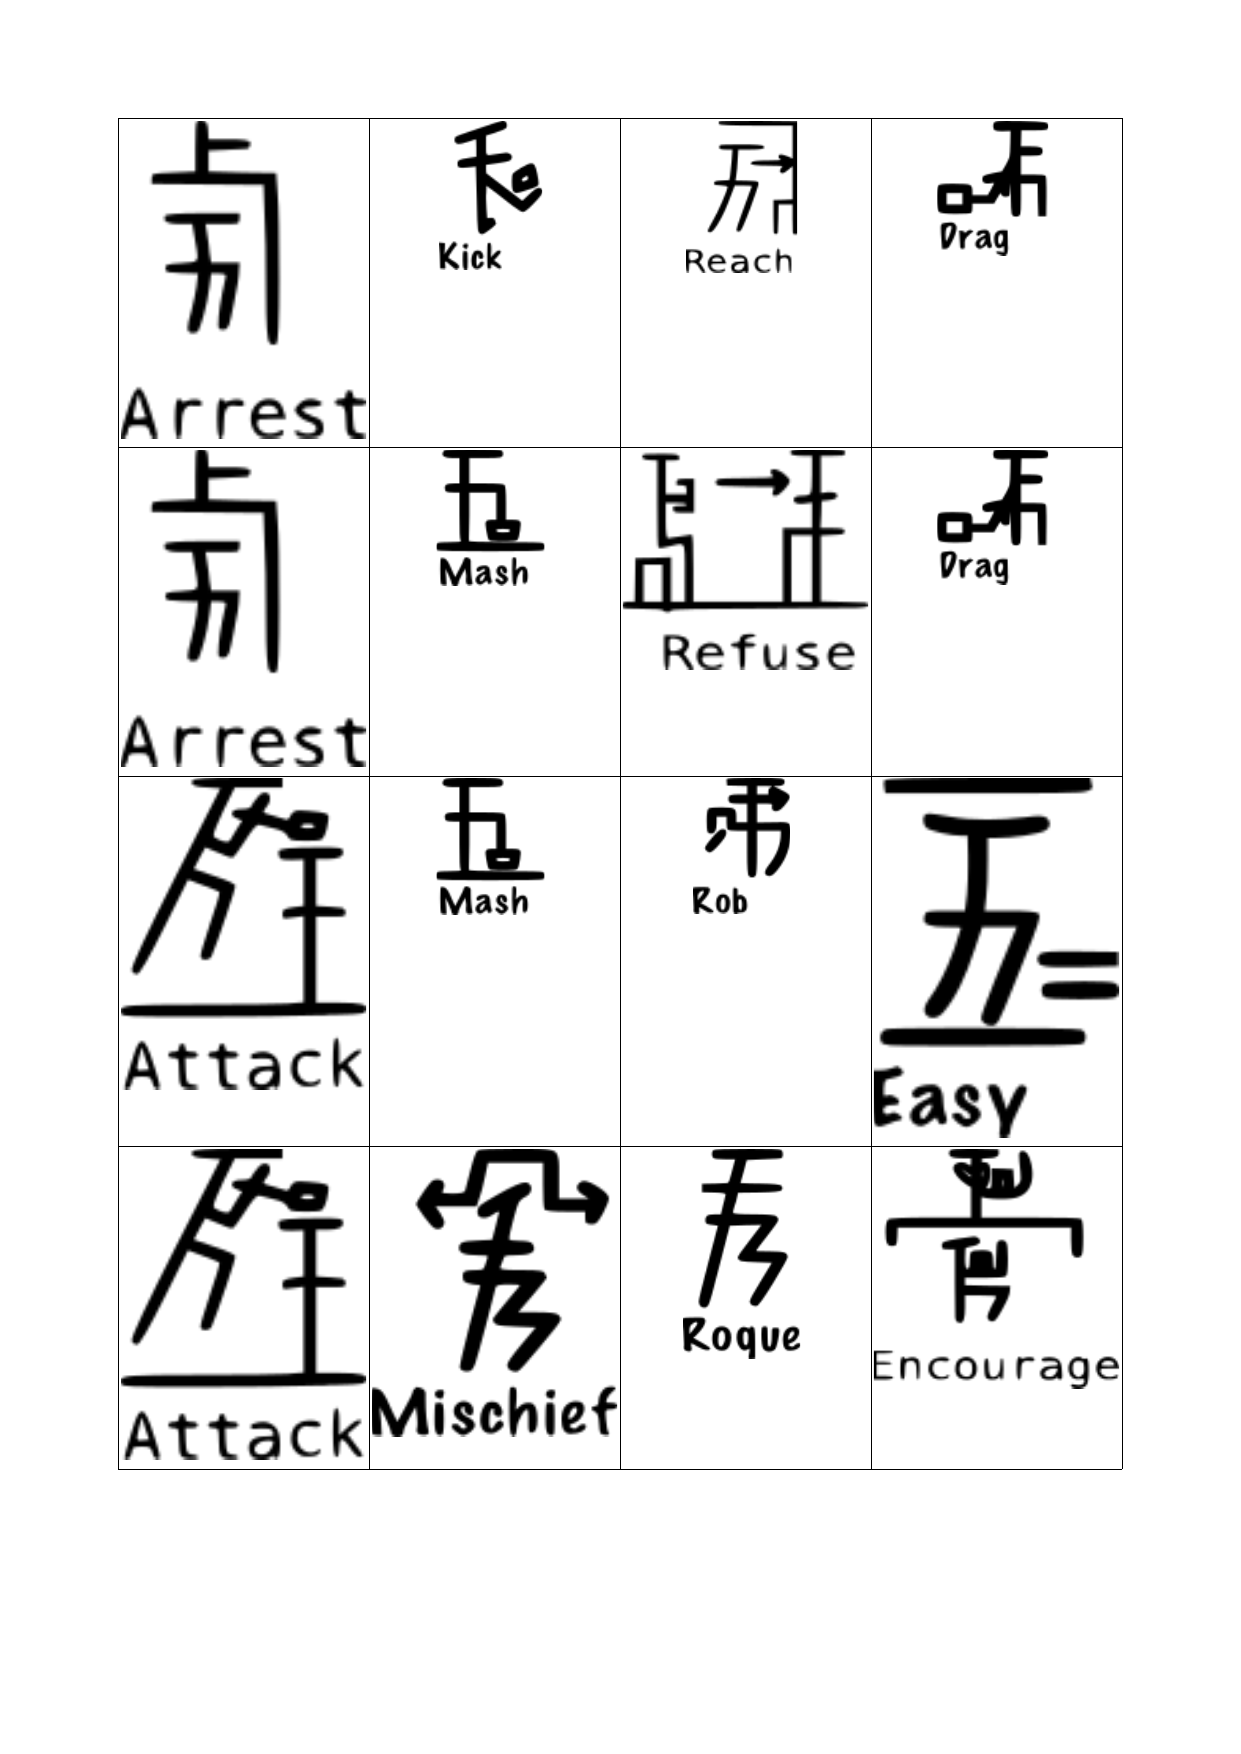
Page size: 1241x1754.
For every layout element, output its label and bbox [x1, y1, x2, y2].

table_cell [872, 777, 1122, 1146]
table_cell [119, 119, 369, 447]
picture [436, 778, 545, 915]
table_cell [370, 448, 620, 776]
table_cell [872, 119, 1122, 447]
picture [693, 778, 790, 914]
picture [121, 778, 367, 1090]
picture [622, 450, 869, 670]
table_cell [370, 1147, 620, 1469]
table_cell [370, 119, 620, 447]
table_cell [872, 1147, 1122, 1469]
table_cell [119, 777, 369, 1146]
picture [686, 121, 798, 273]
table_cell [370, 777, 620, 1146]
table_cell [119, 448, 369, 776]
picture [121, 121, 367, 439]
picture [121, 450, 367, 767]
picture [683, 1149, 801, 1359]
picture [436, 450, 545, 586]
picture [873, 1149, 1120, 1389]
picture [372, 1149, 618, 1437]
picture [121, 1149, 367, 1460]
picture [439, 121, 543, 270]
table_cell [621, 448, 871, 776]
picture [937, 450, 1049, 585]
table_cell [621, 777, 871, 1146]
table_cell [621, 1147, 871, 1469]
table_cell [119, 1147, 369, 1469]
table_cell [621, 119, 871, 447]
table_cell [872, 448, 1122, 776]
picture [937, 121, 1049, 256]
picture [873, 778, 1120, 1138]
